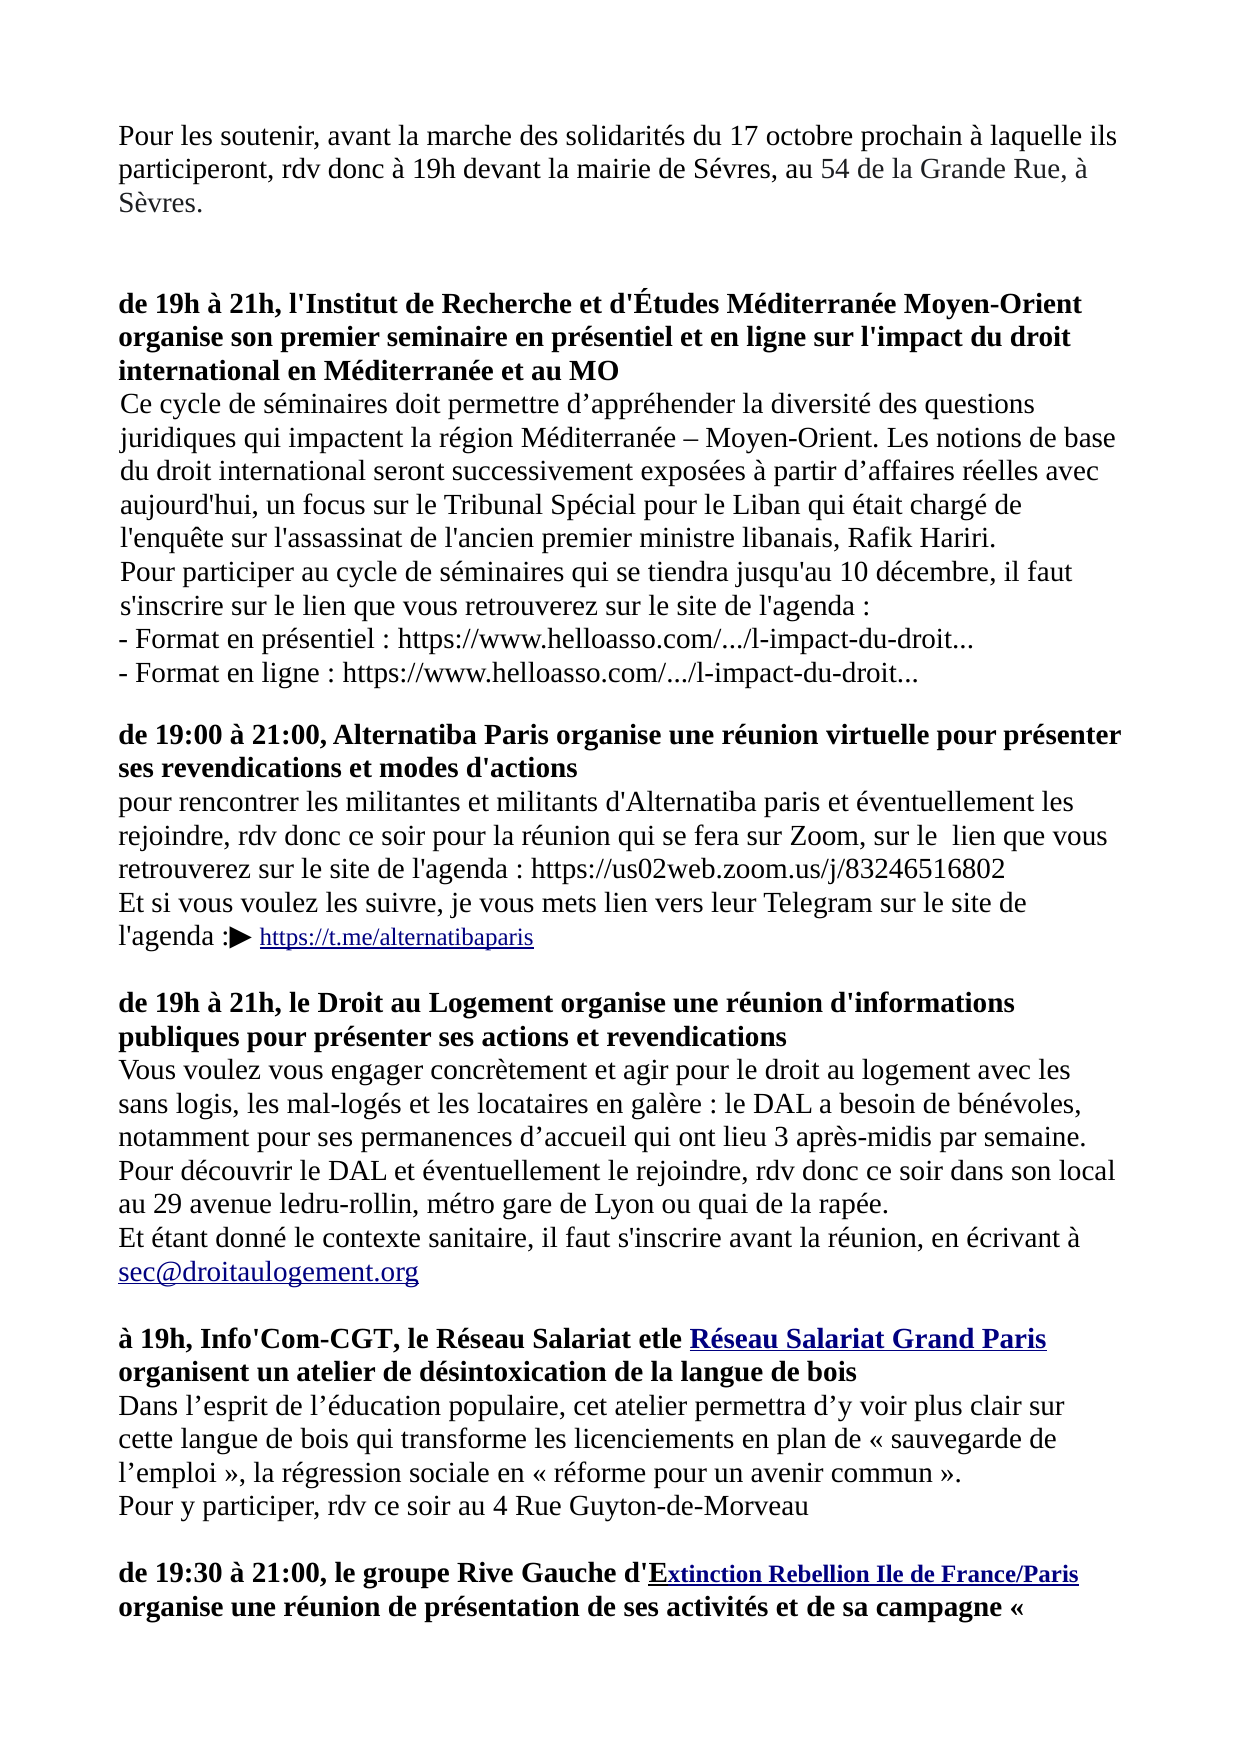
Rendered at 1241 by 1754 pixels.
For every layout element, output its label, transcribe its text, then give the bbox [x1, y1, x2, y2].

text de 19h à 21h, l'Institut de Recherche et d'Études Méditerranée Moyen-Orient organise son premier seminaire en présentiel et en ligne sur l'impact du droit international en Méditerranée et au MO [118, 286, 1122, 386]
text de 19h à 21h, le Droit au Logement organise une réunion d'informations publiques pour présenter ses actions et revendications [118, 985, 1122, 1052]
text - Format en présentiel : https://www.helloasso.com/.../l-impact-du-droit... [118, 621, 1122, 655]
text pour rencontrer les militantes et militants d'Alternatiba paris et éventuellement les rejoindre, rdv donc ce soir pour la réunion qui se fera sur Zoom, sur le lien que vous retrouverez sur le site de l'agenda : https://us02web.zoom.us/j/83246516802 [118, 784, 1122, 885]
text Pour participer au cycle de séminaires qui se tiendra jusqu'au 10 décembre, il faut s'inscrire sur le lien que vous retrouverez sur le site de l'agenda : [120, 554, 1120, 621]
text Pour y participer, rdv ce soir au 4 Rue Guyton-de-Morveau [118, 1488, 1122, 1522]
text Vous voulez vous engager concrètement et agir pour le droit au logement avec les sans logis, les mal-logés et les locataires en galère : le DAL a besoin de bénévoles, notamment pour ses permanences d’accueil qui ont lieu 3 après-midis par semaine. [118, 1052, 1122, 1153]
text Et étant donné le contexte sanitaire, il faut s'inscrire avant la réunion, en écrivant à sec@droitaulogement.org [118, 1220, 1122, 1287]
text Et si vous voulez les suivre, je vous mets lien vers leur Telegram sur le site de l'agenda :▶︎ https://t.me/alternatibaparis [118, 885, 1122, 952]
text de 19:30 à 21:00, le groupe Rive Gauche d'Extinction Rebellion Ile de France/Paris organise une réunion de présentation de ses activités et de sa campagne « [118, 1556, 1122, 1623]
text Pour découvrir le DAL et éventuellement le rejoindre, rdv donc ce soir dans son local au 29 avenue ledru-rollin, métro gare de Lyon ou quai de la rapée. [118, 1153, 1122, 1220]
text Ce cycle de séminaires doit permettre d’appréhender la diversité des questions juridiques qui impactent la région Méditerranée – Moyen-Orient. Les notions de base du droit international seront successivement exposées à partir d’affaires réelles avec aujourd'hui, un focus sur le Tribunal Spécial pour le Liban qui était chargé de l'enquête sur l'assassinat de l'ancien premier ministre libanais, Rafik Hariri. [120, 386, 1120, 554]
text à 19h, Info'Com-CGT, le Réseau Salariat etle Réseau Salariat Grand Paris organisent un atelier de désintoxication de la langue de bois [118, 1321, 1122, 1388]
text - Format en ligne : https://www.helloasso.com/.../l-impact-du-droit... [118, 655, 1122, 688]
text Dans l’esprit de l’éducation populaire, cet atelier permettra d’y voir plus clair sur cette langue de bois qui transforme les licenciements en plan de « sauvegarde de l’emploi », la régression sociale en « réforme pour un avenir commun ». [118, 1388, 1122, 1488]
text de 19:00 à 21:00, Alternatiba Paris organise une réunion virtuelle pour présenter ses revendications et modes d'actions [118, 717, 1122, 784]
text Pour les soutenir, avant la marche des solidarités du 17 octobre prochain à laquelle ils participeront, rdv donc à 19h devant la mairie de Sévres, au 54 de la Grande Rue, à Sèvres. [118, 118, 1122, 219]
